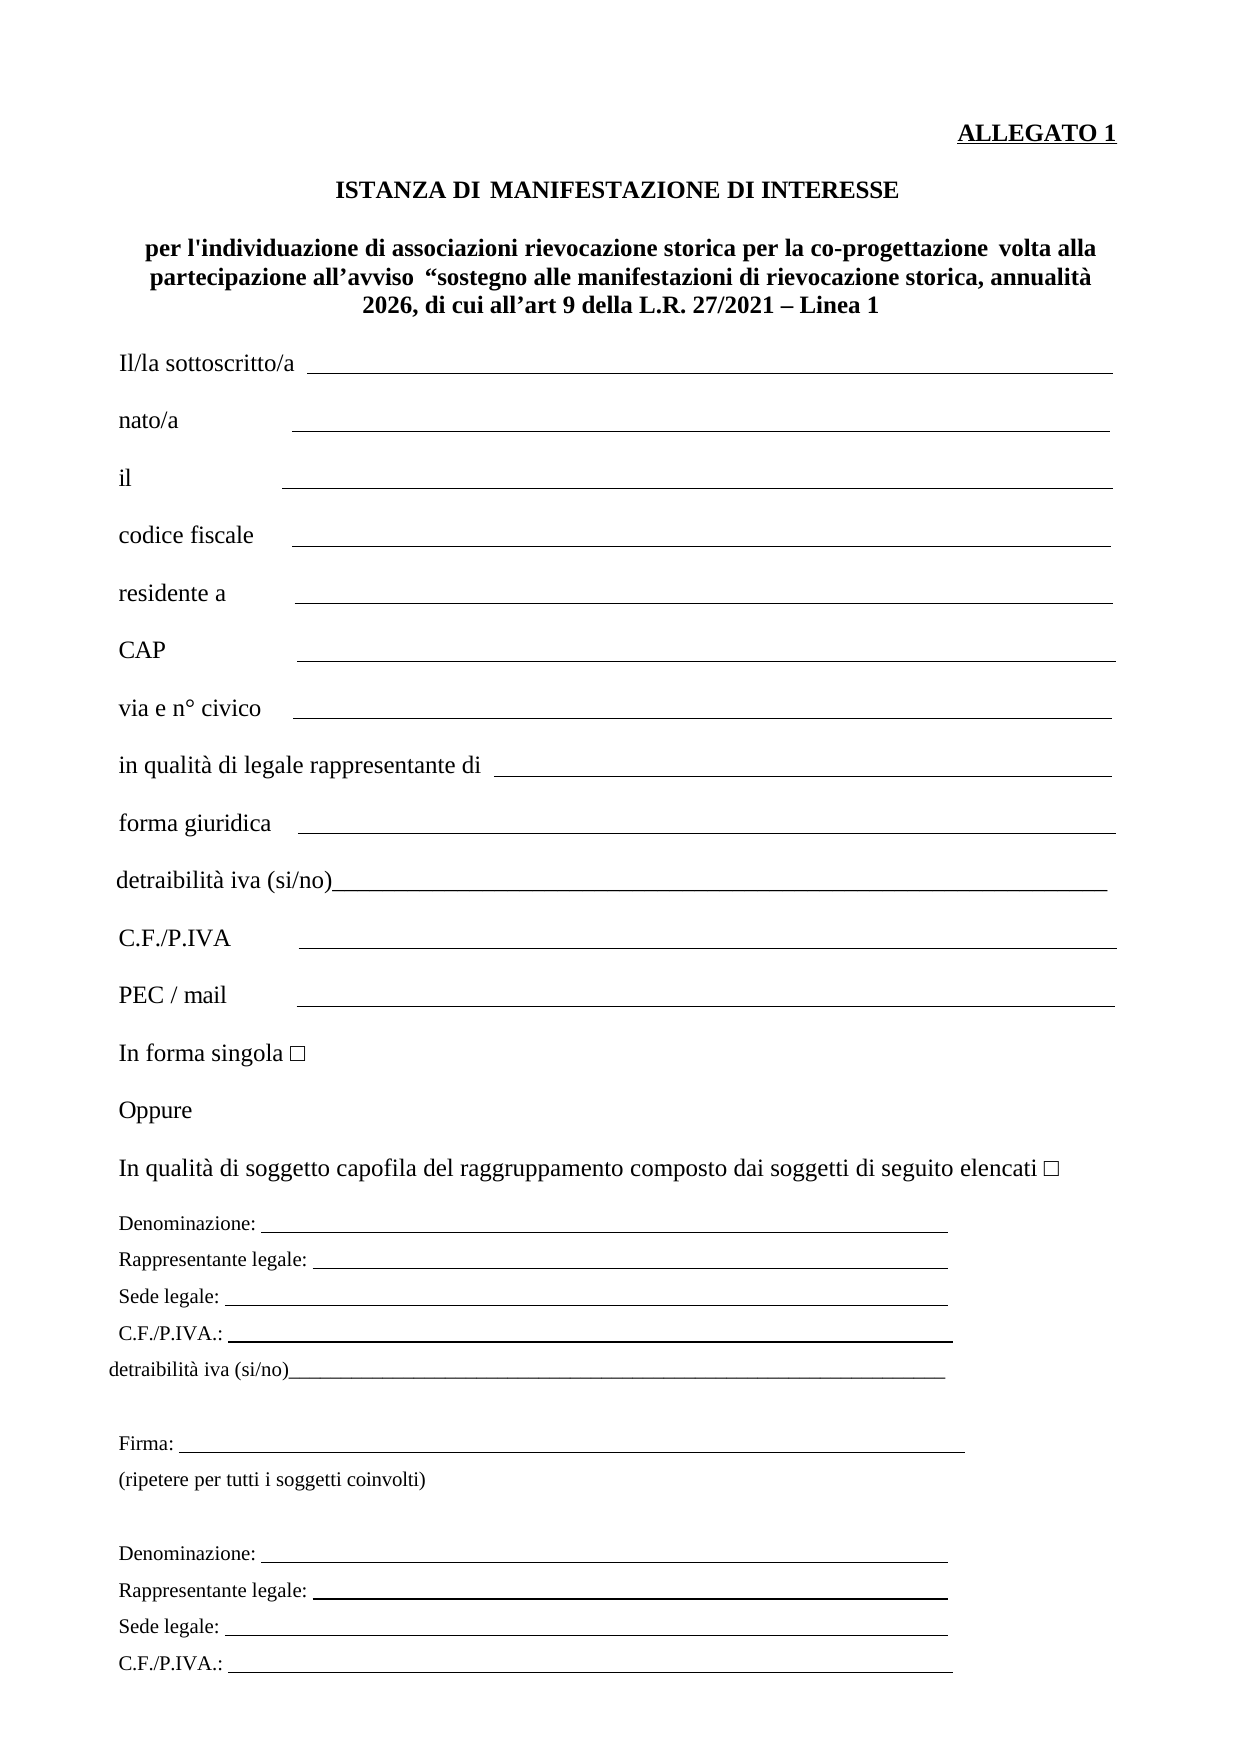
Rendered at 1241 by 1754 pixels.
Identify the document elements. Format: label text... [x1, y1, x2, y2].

text Denominazione: Rappresentante legale: Sede legale: C.F./P.IVA.: [118, 1211, 954, 1344]
text detraibilità iva (si/no)_______________________________________________________________ [103, 1357, 954, 1381]
text nato/a [118, 406, 1137, 434]
text in qualità di legale rappresentante di [118, 751, 1137, 779]
text Denominazione: Rappresentante legale: Sede legale: C.F./P.IVA.: [118, 1541, 954, 1675]
text PEC / mail [118, 981, 1137, 1009]
text il [118, 463, 1137, 492]
text In qualità di soggetto capofila del raggruppamento composto dai soggetti di seguito elencati □ [118, 1153, 1137, 1182]
text Firma: [118, 1431, 1137, 1455]
text per l'individuazione di associazioni rievocazione storica per la co-progettazione volta alla partecipazione all’avviso “sostegno alle manifestazioni di rievocazione storica, annualità 2026, di cui all’art 9 della L.R. 27/2021 – Linea 1 [123, 233, 1118, 319]
text ALLEGATO 1 [103, 118, 1117, 147]
text (ripetere per tutti i soggetti coinvolti) [118, 1467, 1137, 1491]
text codice fiscale [118, 521, 1137, 549]
text In forma singola □ Oppure [118, 1038, 373, 1124]
text detraibilità iva (si/no)______________________________________________________________ [103, 866, 1137, 894]
text forma giuridica [118, 808, 1137, 837]
text via e n° civico [118, 693, 1137, 722]
text Il/la sottoscritto/a [103, 348, 1128, 377]
subtitle C.F./P.IVA [118, 923, 1137, 952]
text residente a [118, 578, 1137, 607]
subtitle CAP [118, 636, 1137, 664]
subtitle ISTANZA DI MANIFESTAZIONE DI INTERESSE [123, 176, 1112, 204]
